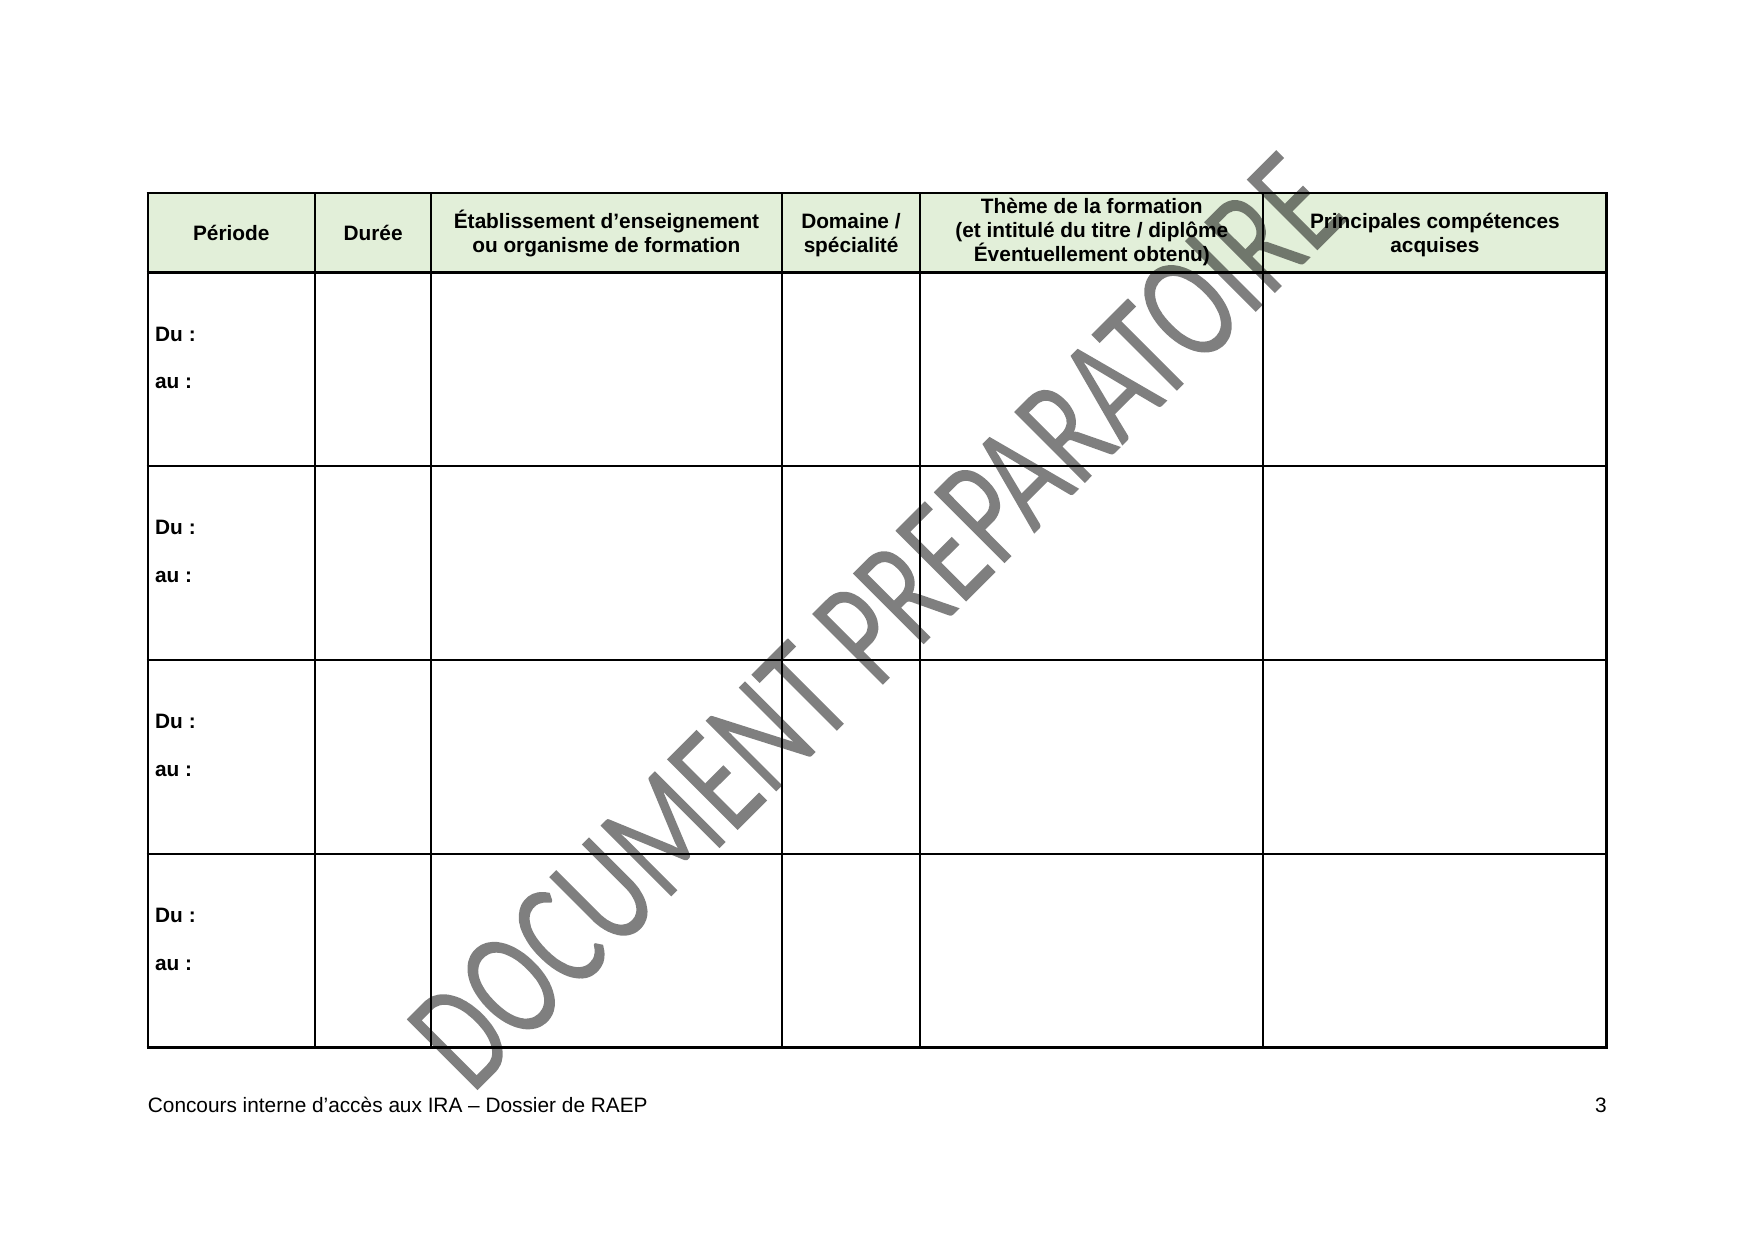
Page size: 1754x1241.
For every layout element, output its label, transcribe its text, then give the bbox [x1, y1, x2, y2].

table_header Thème de la formation (et intitulé du titre / diplôme Éventuellement obtenu) [921, 194, 1262, 271]
table_cell [921, 661, 1262, 853]
table_cell [912, 525, 919, 539]
table_cell [1030, 401, 1066, 438]
table_cell [869, 563, 905, 599]
table_cell [1233, 274, 1262, 303]
table_cell [432, 274, 781, 465]
table_cell [432, 855, 781, 1046]
table_cell [423, 1014, 430, 1027]
table_cell [316, 855, 430, 1046]
table_cell [828, 603, 867, 642]
table_cell [1264, 274, 1605, 465]
table_cell [1264, 855, 1605, 1046]
table_cell [732, 733, 781, 783]
table_cell Du : au : [149, 855, 314, 1046]
table_cell [625, 836, 664, 853]
table_header Domaine / spécialité [783, 194, 919, 271]
table_cell [783, 855, 919, 1046]
table_cell [432, 467, 781, 659]
table_cell [921, 855, 1262, 1046]
table_cell [1007, 467, 1038, 492]
table_cell [432, 661, 781, 853]
table_cell Du : au : [149, 467, 314, 659]
table_cell Du : au : [149, 274, 314, 465]
table_cell [1264, 661, 1605, 853]
table_cell [783, 274, 919, 465]
table_cell [1156, 276, 1220, 341]
table_cell [316, 661, 430, 853]
table_header Établissement d’enseignement ou organisme de formation [432, 194, 781, 271]
table_cell [783, 661, 919, 853]
table_cell [921, 274, 1262, 465]
table_cell [902, 602, 919, 624]
table_cell Du : au : [149, 661, 314, 853]
table_cell [783, 733, 790, 740]
table_cell [921, 467, 1262, 659]
table_header Principales compétences acquises [1264, 194, 1605, 271]
table_cell [432, 1005, 490, 1046]
table_cell [783, 467, 919, 659]
table_cell [316, 467, 430, 659]
table_cell [1264, 467, 1605, 659]
table_cell [316, 274, 430, 465]
table_header Durée [316, 194, 430, 271]
table_cell [998, 453, 1018, 465]
table_header Période [149, 194, 314, 271]
